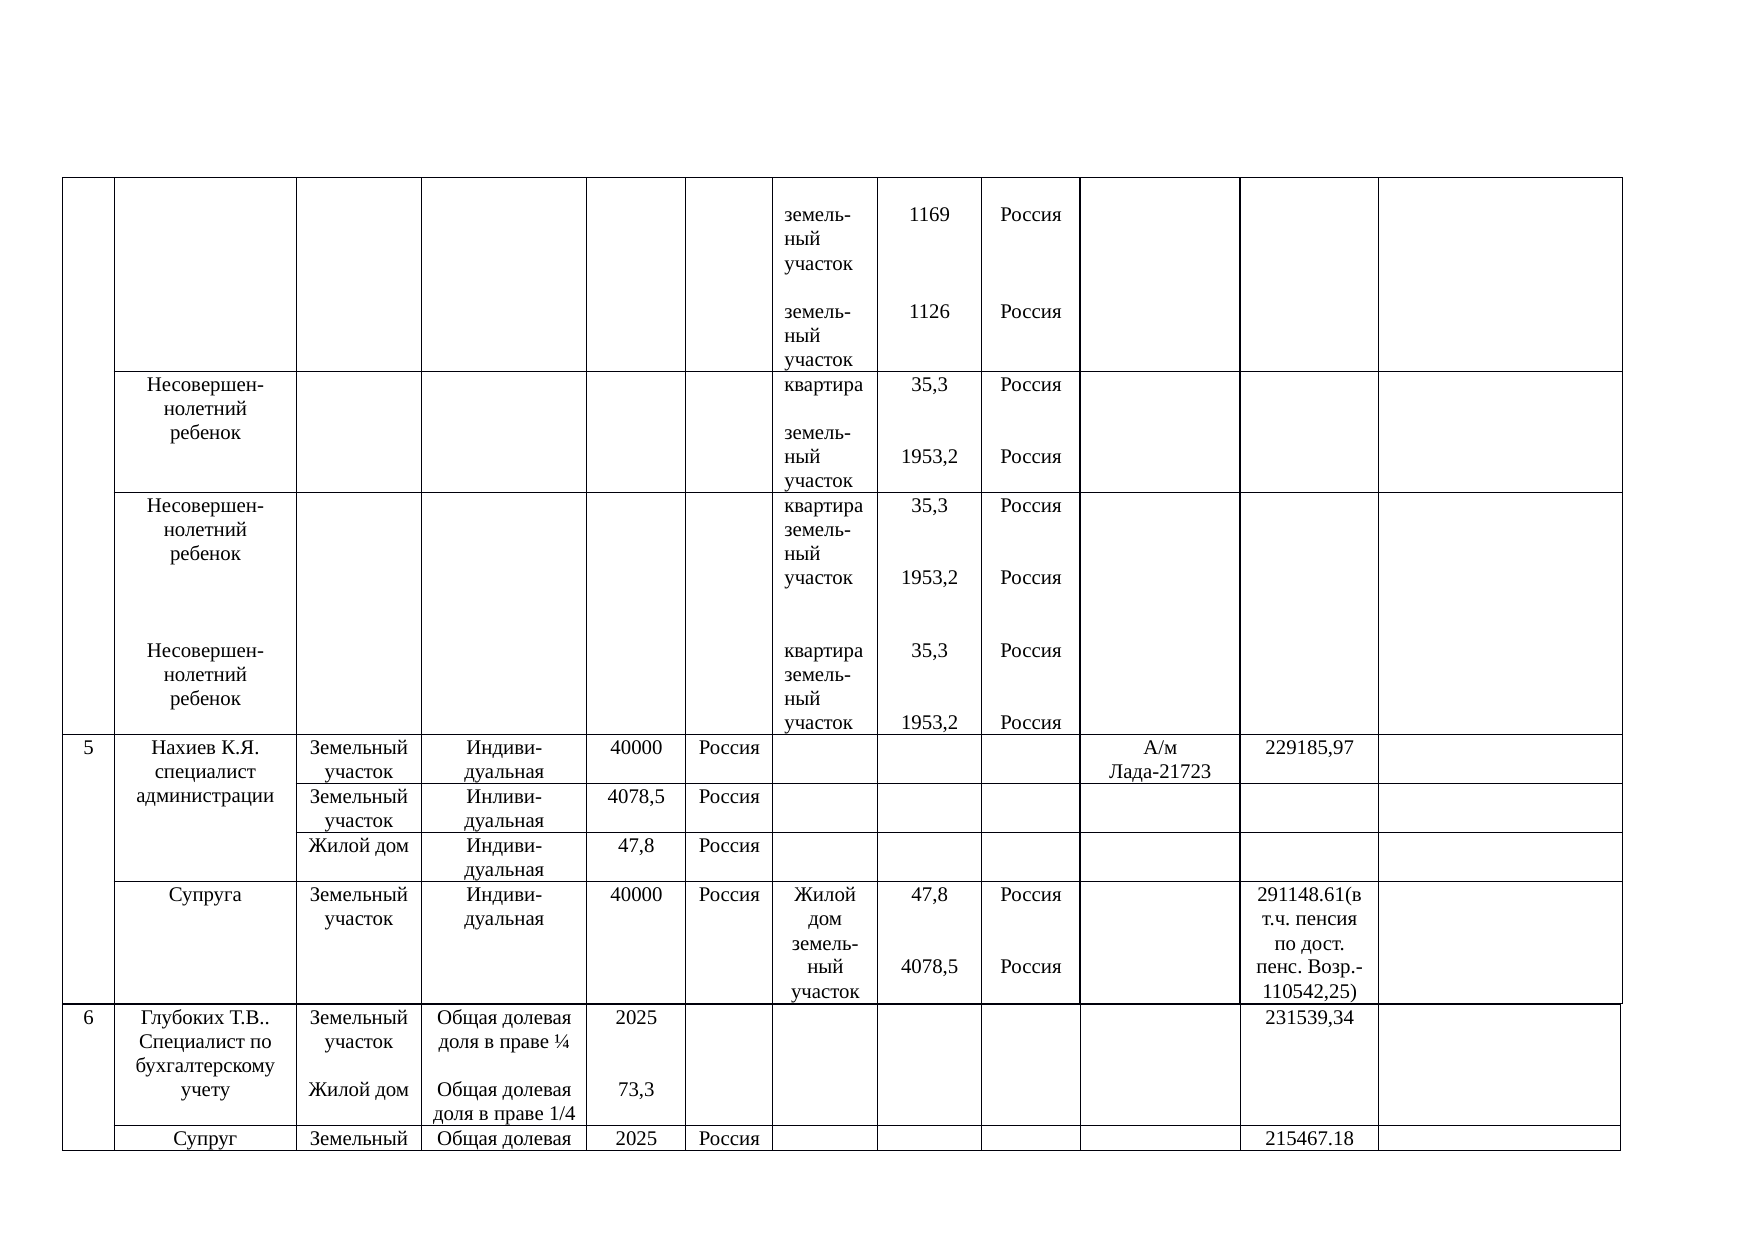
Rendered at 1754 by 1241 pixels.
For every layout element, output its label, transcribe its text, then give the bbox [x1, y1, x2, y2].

table_cell [1379, 178, 1622, 371]
table_cell 47,8 [587, 833, 685, 881]
table_cell Россия [686, 735, 772, 783]
table_cell [1379, 493, 1622, 734]
table_cell [115, 178, 296, 371]
table_cell [878, 735, 981, 783]
table_cell Нахиев К.Я. специалист администрации [115, 735, 296, 881]
table_cell [982, 1126, 1080, 1150]
table_cell [773, 735, 877, 783]
table_cell Индиви- дуальная [422, 882, 586, 1003]
table_cell [587, 372, 685, 492]
table_cell Россия [686, 1126, 772, 1150]
table_cell [982, 784, 1079, 832]
table_header 231539,34 [1241, 1005, 1378, 1125]
table_header [1379, 1005, 1620, 1125]
table_cell Несовершен- нолетний ребенок Несовершен- нолетний ребенок [115, 493, 296, 734]
table_header [982, 1005, 1080, 1125]
table_cell [1081, 372, 1239, 492]
table_cell квартира земель-ный участок квартира земель-ный участок [773, 493, 877, 734]
table_cell Общая долевая [422, 1126, 586, 1150]
table_cell 291148.61(в т.ч. пенсия по дост. пенс. Возр.-110542,25) [1241, 882, 1378, 1003]
table_cell [1081, 784, 1239, 832]
table_cell Россия Россия [982, 178, 1079, 371]
table_cell Земельный участок [297, 882, 421, 1003]
table_cell земель-ный участок земель-ный участок [773, 178, 877, 371]
table_cell [1241, 493, 1378, 734]
table_cell 40000 [587, 882, 685, 1003]
table_cell 40000 [587, 735, 685, 783]
table_header 6 [63, 1005, 114, 1150]
table_cell 2025 [587, 1126, 685, 1150]
table_header Земельный участок Жилой дом [297, 1005, 421, 1125]
table_cell [1241, 784, 1378, 832]
table_cell Россия [686, 784, 772, 832]
table_cell Земельный участок [297, 735, 421, 783]
table_cell [1241, 372, 1378, 492]
table_cell [1379, 372, 1622, 492]
table_cell [1379, 735, 1622, 783]
table_cell [1081, 882, 1239, 1003]
table_cell Россия Россия Россия Россия [982, 493, 1079, 734]
table_cell [422, 372, 586, 492]
table_cell [1379, 833, 1622, 881]
table_cell Россия Россия [982, 882, 1079, 1003]
table_cell [1081, 178, 1239, 371]
table_cell [686, 372, 772, 492]
table_cell [1379, 1126, 1620, 1150]
table_cell [1241, 833, 1378, 881]
table_cell [1379, 784, 1622, 832]
table_cell [297, 493, 421, 734]
table_cell 35,3 1953,2 [878, 372, 981, 492]
table_cell [587, 493, 685, 734]
table_cell Россия [686, 833, 772, 881]
table_header [1081, 1005, 1240, 1125]
table_cell [773, 833, 877, 881]
table_cell [63, 178, 114, 734]
table_cell Индиви- дуальная [422, 735, 586, 783]
table_cell квартира земель-ный участок [773, 372, 877, 492]
table_cell Земельный [297, 1126, 421, 1150]
table_cell 1169 1126 [878, 178, 981, 371]
table_cell [982, 735, 1079, 783]
table_cell Жилой дом земель-ный участок [773, 882, 877, 1003]
table_cell [1081, 1126, 1240, 1150]
table_cell [878, 784, 981, 832]
table_cell 47,8 4078,5 [878, 882, 981, 1003]
table_cell Жилой дом [297, 833, 421, 881]
table_cell [686, 493, 772, 734]
table_cell Россия Россия [982, 372, 1079, 492]
table_cell Несовершен- нолетний ребенок [115, 372, 296, 492]
table_cell 35,3 1953,2 35,3 1953,2 [878, 493, 981, 734]
table_cell Индиви- дуальная [422, 833, 586, 881]
table_cell 4078,5 [587, 784, 685, 832]
table_cell Земельный участок [297, 784, 421, 832]
table_cell Супруга [115, 882, 296, 1003]
table_cell Россия [686, 882, 772, 1003]
table_cell [422, 493, 586, 734]
table_cell 5 [63, 735, 114, 1003]
table_cell [878, 1126, 981, 1150]
table_cell [297, 178, 421, 371]
table_header [878, 1005, 981, 1125]
table_cell Инливи- дуальная [422, 784, 586, 832]
table_cell [1081, 493, 1239, 734]
table_header [686, 1005, 772, 1125]
table_header 2025 73,3 [587, 1005, 685, 1125]
table_cell [686, 178, 772, 371]
table_cell 229185,97 [1241, 735, 1378, 783]
table_cell [982, 833, 1079, 881]
table_cell [1241, 178, 1378, 371]
table_cell [773, 1126, 877, 1150]
table_cell [773, 784, 877, 832]
table_cell Супруг [115, 1126, 296, 1150]
table_cell [1379, 882, 1622, 1003]
table_cell [297, 372, 421, 492]
table_header Глубоких Т.В.. Специалист по бухгалтерскому учету [115, 1005, 296, 1125]
table_cell [587, 178, 685, 371]
table_cell [422, 178, 586, 371]
table_cell 215467.18 [1241, 1126, 1378, 1150]
table_cell [878, 833, 981, 881]
table_header [773, 1005, 877, 1125]
table_header Общая долевая доля в праве ¼ Общая долевая доля в праве 1/4 [422, 1005, 586, 1125]
table_cell [1081, 833, 1239, 881]
table_cell А/м Лада-21723 [1081, 735, 1239, 783]
